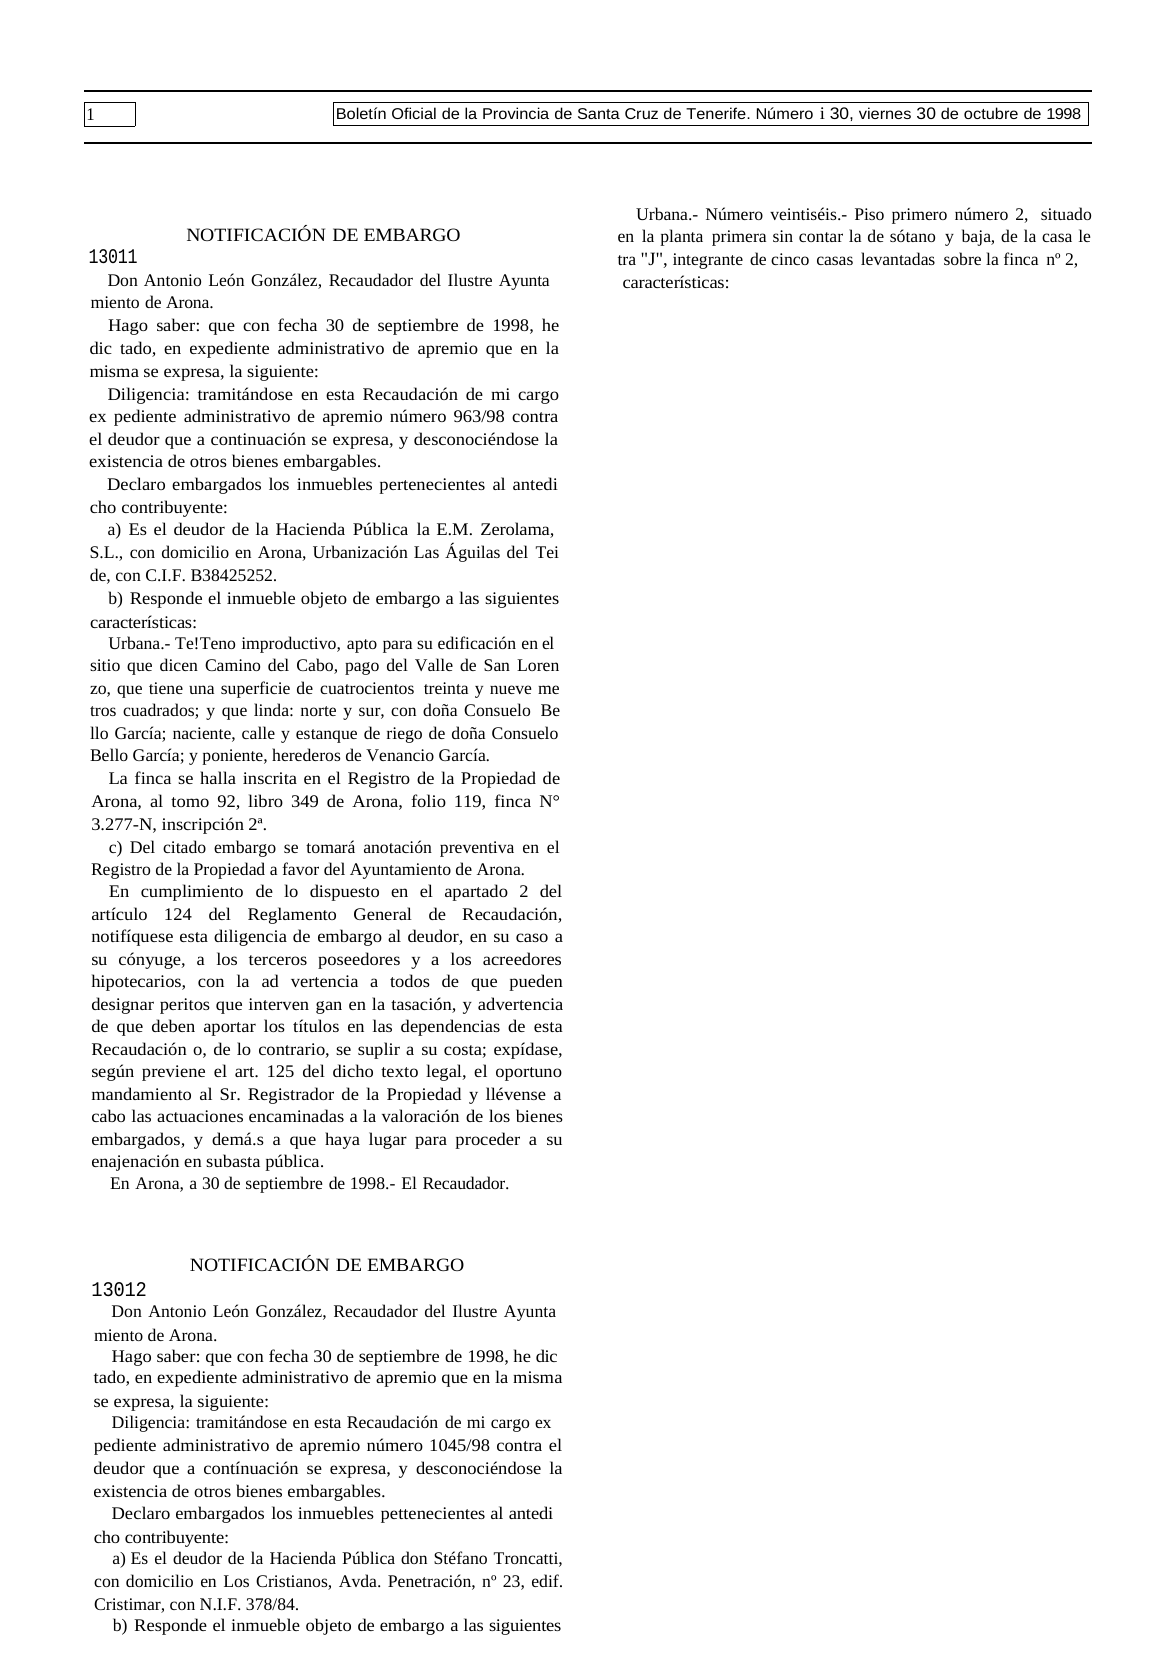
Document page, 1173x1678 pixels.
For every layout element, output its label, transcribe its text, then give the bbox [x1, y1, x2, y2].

list Del citado embargo se tomará anotación preventiva en el Registro de la Propiedad a favor del Ayuntamiento de Arona. [91, 837, 561, 879]
text 13012 [91, 1278, 568, 1301]
text cho contribuyente: [93, 1527, 568, 1547]
text Hago saber: que con fecha 30 de septiembre de 1998, he dic­ [111, 1348, 568, 1366]
text En Arona, a 30 de septiembre de 1998.- El Recaudador. [110, 1174, 568, 1193]
text características: [622, 272, 1108, 292]
text NOTIFICACIÓN DE EMBARGO [189, 1254, 568, 1276]
list Responde el inmueble objeto de embargo a las siguientes características: [90, 588, 559, 632]
list Es el deudor de la Hacienda Pública don Stéfano Troncatti, con domicilio en Los Cristianos, Avda. Penetración, nº 23, edif. Cristimar, con N.I.F. 378/84. [94, 1547, 564, 1614]
text tado, en expediente administrativo de apremio que en la misma se expresa, la siguiente: [93, 1367, 563, 1411]
text Declaro embargados los inmuebles pettenecientes al antedi­ [111, 1504, 568, 1523]
text S.L., con domicilio en Arona, Urbanización Las Águilas del Tei­ de, con C.I.F. B38425252. [89, 542, 559, 586]
text sitio que dicen Camino del Cabo, pago del Valle de San Loren­ zo, que tiene una superficie de cuatrocientos treinta y nueve me­ tros cuadrados; y que linda: norte y sur, con doña Consuelo Be­ llo García; naciente, calle y estanque de riego de doña Consuelo Bello García; y poniente, herederos de Venancio García. [90, 655, 560, 766]
text Diligencia: tramitándose en esta Recaudación de mi cargo ex­ pediente administrativo de apremio número 963/98 contra el deudor que a continuación se expresa, y desconociéndose la existencia de otros bienes embargables. [89, 384, 559, 471]
text En cumplimiento de lo dispuesto en el apartado 2 del artículo 124 del Reglamento General de Recaudación, notifíquese esta diligencia de embargo al deudor, en su caso a su cónyuge, a los terceros poseedores y a los acreedores hipotecarios, con la ad­ vertencia a todos de que pueden designar peritos que interven­ gan en la tasación, y advertencia de que deben aportar los títulos en las dependencias de esta Recaudación o, de lo contrario, se suplir a su costa; expídase, según previene el art. 125 del dicho texto legal, el oportuno mandamiento al Sr. Registrador de la Propiedad y llévense a cabo las actuaciones encaminadas a la valoración de los bienes embargados, y demá.s a que haya lugar para proceder a su enajenación en subasta pública. [91, 881, 563, 1171]
text La finca se halla inscrita en el Registro de la Propiedad de Arona, al tomo 92, libro 349 de Arona, folio 119, finca N° 3.277-N, inscripción 2ª. [91, 768, 562, 834]
text Hago saber: que con fecha 30 de septiembre de 1998, he dic­ tado, en expediente administrativo de apremio que en la misma se expresa, la siguiente: [89, 315, 559, 381]
text Diligencia: tramitándose en esta Recaudación de mi cargo ex­ [111, 1415, 568, 1432]
list Es el deudor de la Hacienda Pública la E.M. Zerolama, [107, 521, 568, 540]
text Don Antonio León González, Recaudador del Ilustre Ayunta­ miento de Arona. [94, 1301, 557, 1345]
text Urbana.- Número veintiséis.- Piso primero número 2, situado en la planta primera sin contar la de sótano y baja, de la casa le­ tra "J", integrante de cinco casas levantadas sobre la finca nº 2, [617, 204, 1092, 269]
text Urbana.- Te!Teno improductivo, apto para su edificación en el [108, 635, 568, 653]
text miento de Arona. [90, 292, 568, 312]
list Responde el inmueble objeto de embargo a las siguientes [113, 1617, 568, 1635]
text Declaro embargados los inmuebles pertenecientes al antedi­ cho contribuyente: [89, 474, 558, 517]
text 13011 [88, 246, 139, 270]
text NOTIFICACIÓN DE EMBARGO [186, 224, 466, 246]
text Don Antonio León González, Recaudador del Ilustre Ayunta­ [107, 272, 568, 290]
text pediente administrativo de apremio número 1045/98 contra el deudor que a contínuación se expresa, y desconociéndose la existencia de otros bienes embargables. [93, 1435, 563, 1501]
